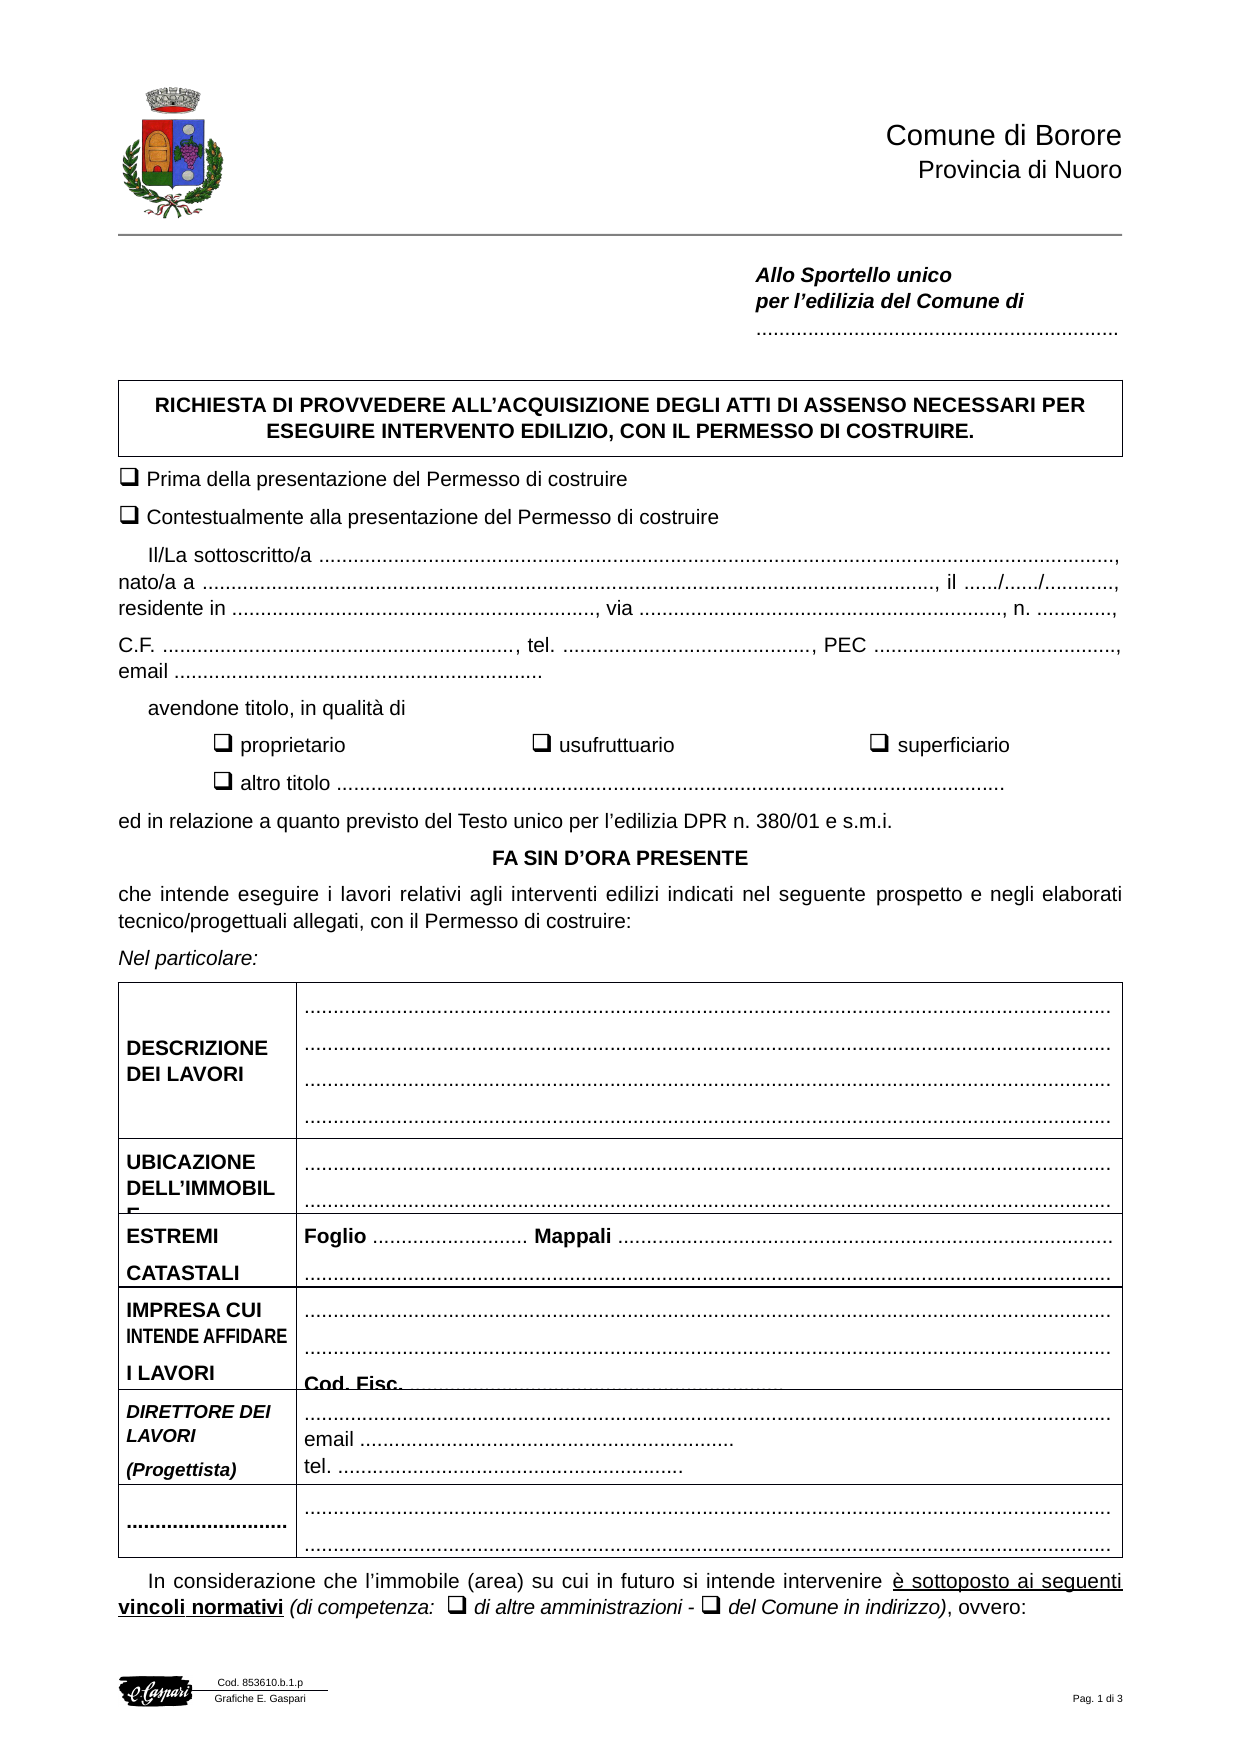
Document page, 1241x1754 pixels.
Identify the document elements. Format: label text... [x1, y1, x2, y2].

text  altro titolo .................................................................................................................... [118, 771, 1122, 796]
table_cell ............................ [119, 1485, 296, 1557]
text In considerazione che l’immobile (area) su cui in futuro si intende intervenire è sottoposto ai seguenti vincoli normativi (di competenza:  di altre amministrazioni -  del Comune in indirizzo), ovvero: [118, 1568, 1122, 1620]
picture [122, 87, 224, 219]
table_header DESCRIZIONE DEI LAVORI [119, 983, 296, 1138]
text  Prima della presentazione del Permesso di costruire [118, 467, 1122, 492]
text C.F. ............................................................., tel. ..........................................., PEC .........................................., email ................................................................ [118, 633, 1122, 683]
text FA SIN D’ORA PRESENTE [118, 845, 1122, 869]
table_cell ............................................................................................................................................ email ................................................................. tel. ............................................................ [297, 1390, 1122, 1483]
table_cell ESTREMI CATASTALI [119, 1214, 296, 1286]
text  Contestualmente alla presentazione del Permesso di costruire [118, 505, 1122, 530]
table_header RICHIESTA DI PROVVEDERE ALL’ACQUISIZIONE DEGLI ATTI DI ASSENSO NECESSARI PER ESEGUIRE INTERVENTO EDILIZIO, CON IL PERMESSO DI COSTRUIRE. [119, 381, 1122, 456]
text  proprietario  usufruttuario  superficiario [118, 732, 1122, 757]
text Nel particolare: [118, 945, 1122, 969]
text Allo Sportello unico [755, 263, 1122, 287]
picture [118, 1675, 193, 1707]
text Il/La sottoscritto/a .........................................................................................................................................., nato/a a ..............................................................................................................................., il ....../....../............, residente in ..............................................................., via ..............................................................., n. ............., [118, 543, 1122, 620]
table_cell IMPRESA CUI INTENDE AFFIDARE I LAVORI [119, 1288, 296, 1389]
table_cell ............................................................................................................................................ ............................................................................................................................................ [297, 1139, 1122, 1212]
table_cell Foglio ........................... Mappali ...................................................................................... ............................................................................................................................................ [297, 1214, 1122, 1286]
text che intende eseguire i lavori relativi agli interventi edilizi indicati nel seguente prospetto e negli elaborati tecnico/progettuali allegati, con il Permesso di costruire: [118, 882, 1122, 932]
text ed in relazione a quanto previsto del Testo unico per l’edilizia DPR n. 380/01 e s.m.i. [118, 809, 1122, 833]
text avendone titolo, in qualità di [118, 696, 1122, 720]
table_cell UBICAZIONE DELL’IMMOBILE [119, 1139, 296, 1212]
text Provincia di Nuoro [224, 155, 1122, 184]
table_cell ............................................................................................................................................ ............................................................................................................................................ [297, 1485, 1122, 1557]
table_cell DIRETTORE DEI LAVORI (Progettista) [119, 1390, 296, 1483]
text ............................................................... [756, 316, 1122, 339]
table_cell ............................................................................................................................................ ............................................................................................................................................ Cod. Fisc. ................................................................. tel. ................................................... [297, 1288, 1122, 1389]
text Comune di Borore [224, 118, 1122, 152]
table_header ............................................................................................................................................ ............................................................................................................................................ ............................................................................................................................................ ............................................................................................................................................ [297, 983, 1122, 1138]
text per l’edilizia del Comune di [756, 289, 1122, 313]
